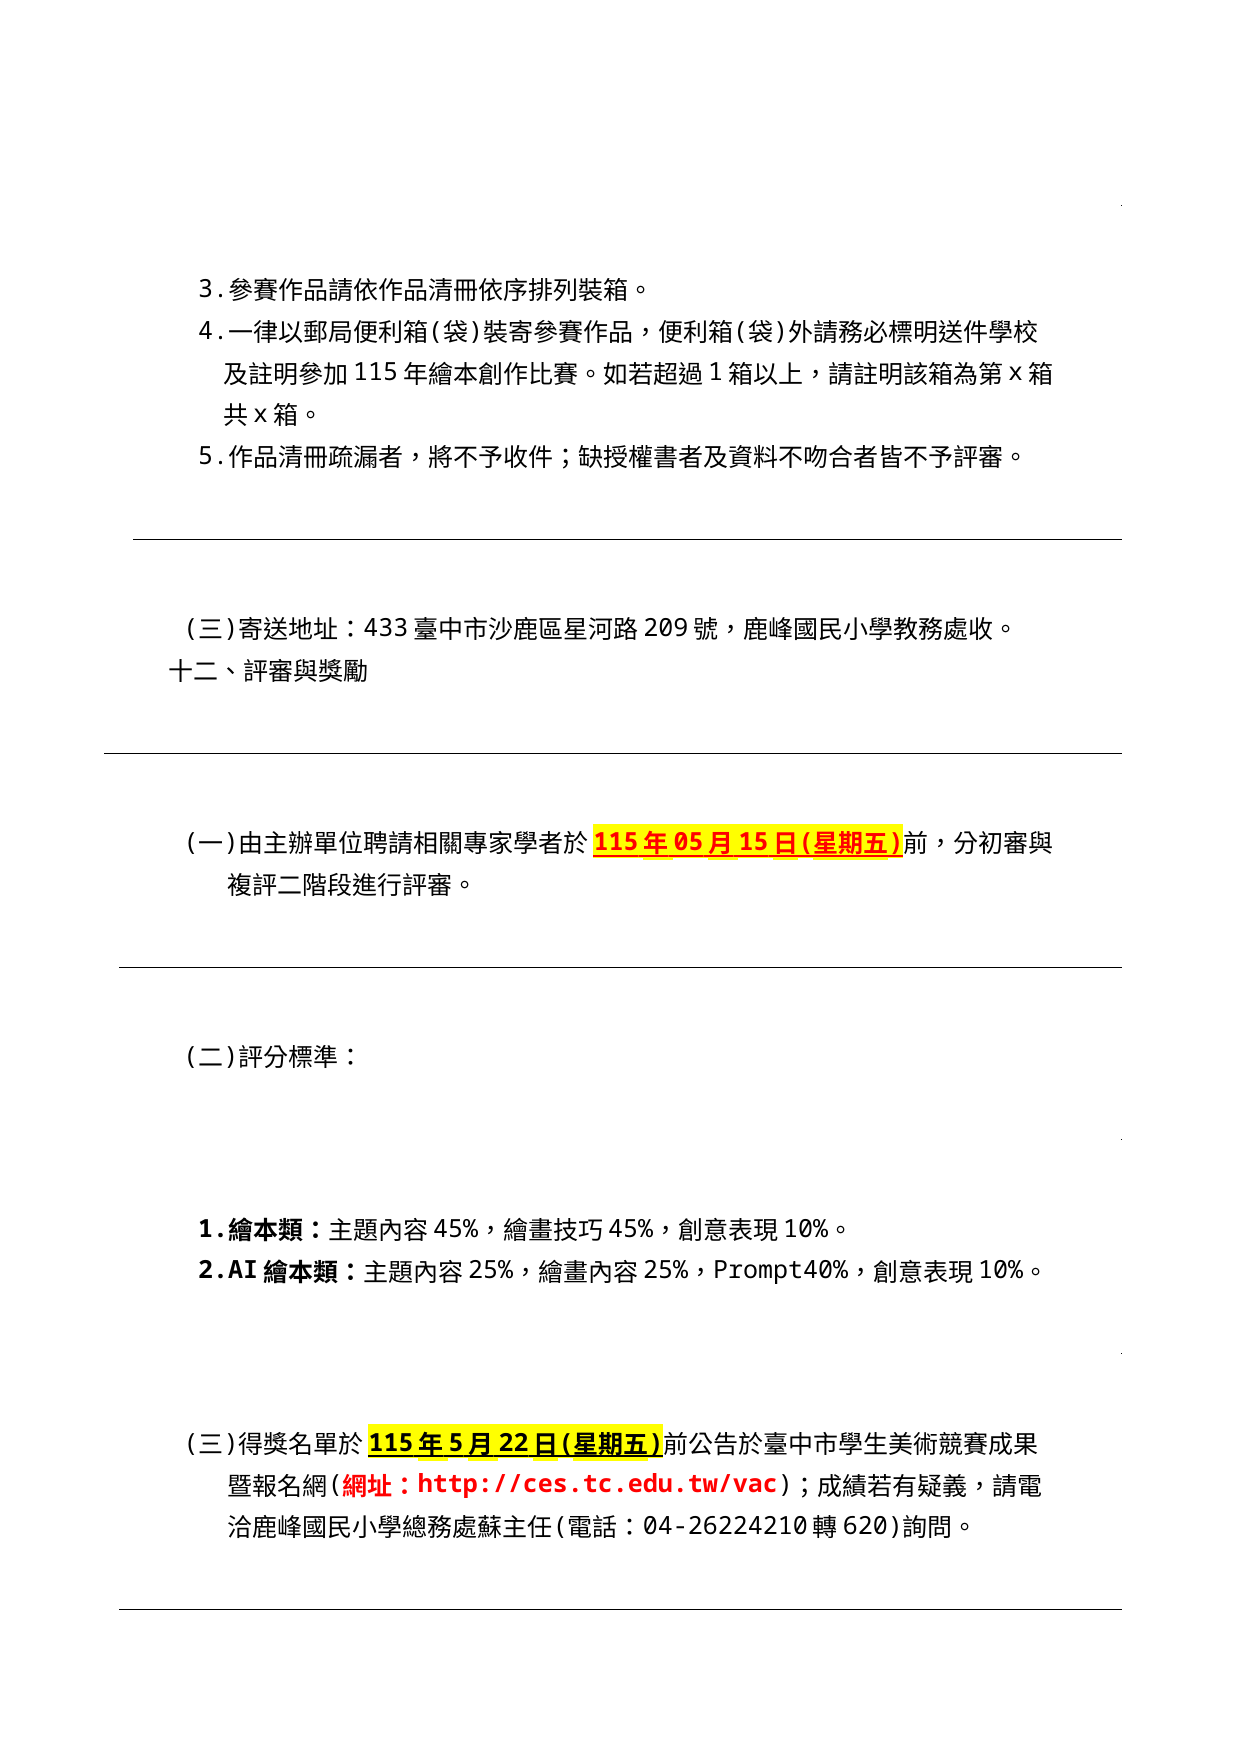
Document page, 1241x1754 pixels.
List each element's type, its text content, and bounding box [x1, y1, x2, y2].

subtitle 3.參賽作品請依作品清冊依序排列裝箱。 [134, 207, 1121, 247]
subtitle (一)由主辦單位聘請相關專家學者於115年05月15日(星期五)前，分初審與複評二階段進行評審。 [119, 760, 1121, 966]
subtitle 十二、評審與獎勵 [104, 586, 1121, 752]
subtitle (三)得獎名單於115年5月22日(星期五)前公告於臺中市學生美術競賽成果暨報名網(網址：http://ces.tc.edu.tw/vac)；成績若有疑義，請電洽鹿峰國民小學總務處蘇主任(電話：04-26224210轉620)詢問。 [119, 1360, 1121, 1608]
subtitle 2.AI繪本類：主題內容25%，繪畫內容25%，Prompt40%，創意表現10%。 [134, 1187, 1121, 1353]
subtitle 4.一律以郵局便利箱(袋)裝寄參賽作品，便利箱(袋)外請務必標明送件學校及註明參加115年繪本創作比賽。如若超過1箱以上，請註明該箱為第x箱共x箱。 [134, 247, 1121, 372]
subtitle 1.繪本類：主題內容45%，繪畫技巧45%，創意表現10%。 [134, 1146, 1121, 1187]
subtitle (三)寄送地址：433臺中市沙鹿區星河路209號，鹿峰國民小學教務處收。 [104, 546, 1121, 586]
subtitle (二)評分標準： [104, 974, 1121, 1139]
subtitle 5.作品清冊疏漏者，將不予收件；缺授權書者及資料不吻合者皆不予評審。 [134, 372, 1121, 538]
